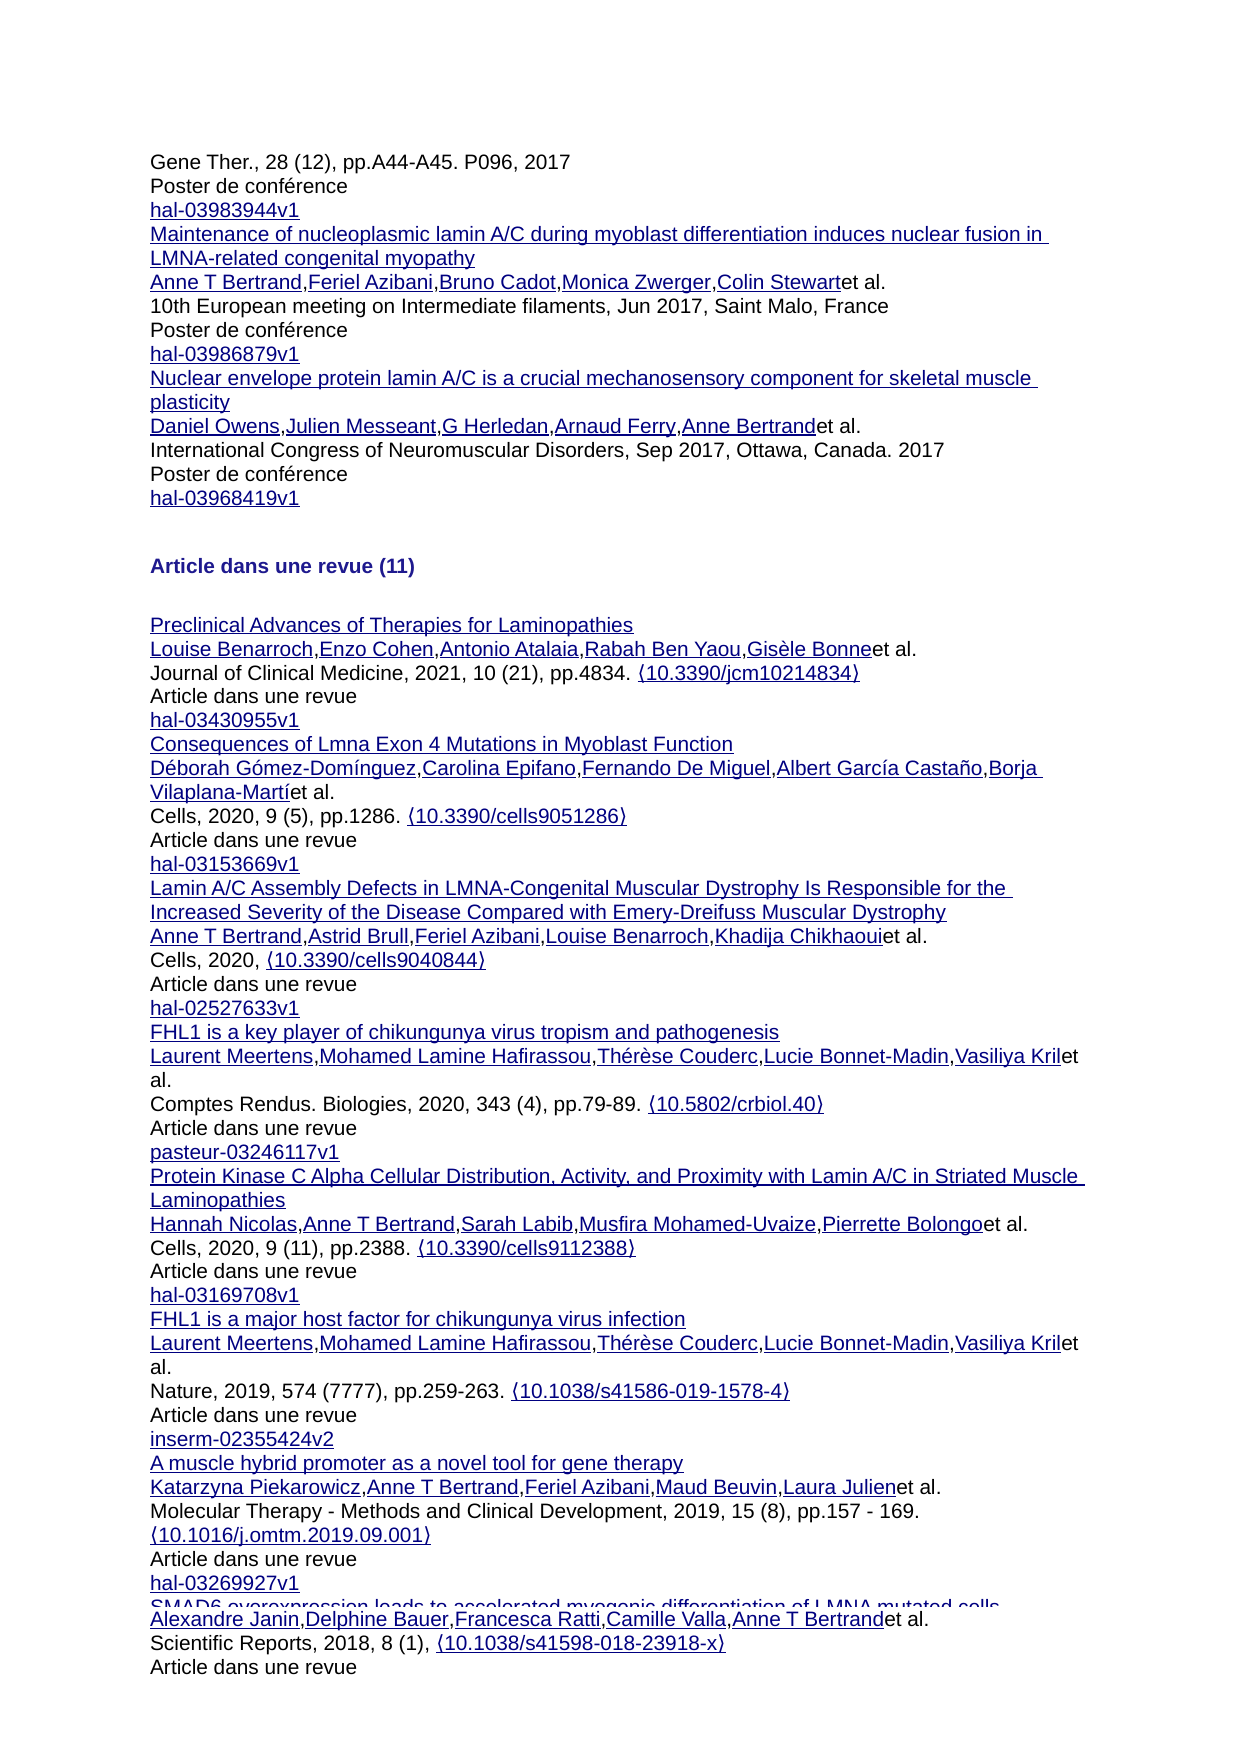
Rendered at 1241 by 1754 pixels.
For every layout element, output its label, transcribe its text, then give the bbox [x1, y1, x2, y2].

table_cell Nuclear envelope protein lamin A/C is a crucial mechanosensory component for skeletal muscle plasticity Daniel Owens,Julien Messeant,G Herledan,Arnaud Ferry,Anne Bertrandet al. International Congress of Neuromuscular Disorders, Sep 2017, Ottawa, Canada. 2017 Poster de conférence hal-03968419v1 [150, 366, 1090, 509]
table_header Preclinical Advances of Therapies for Laminopathies Louise Benarroch,Enzo Cohen,Antonio Atalaia,Rabah Ben Yaou,Gisèle Bonneet al. Journal of Clinical Medicine, 2021, 10 (21), pp.4834. ⟨10.3390/jcm10214834⟩ Article dans une revue hal-03430955v1 [150, 613, 1090, 732]
table_cell A muscle hybrid promoter as a novel tool for gene therapy Katarzyna Piekarowicz,Anne T Bertrand,Feriel Azibani,Maud Beuvin,Laura Julienet al. Molecular Therapy - Methods and Clinical Development, 2019, 15 (8), pp.157 - 169. ⟨10.1016/j.omtm.2019.09.001⟩ Article dans une revue hal-03269927v1 [150, 1451, 1090, 1595]
table_cell Protein Kinase C Alpha Cellular Distribution, Activity, and Proximity with Lamin A/C in Striated Muscle Laminopathies Hannah Nicolas,Anne T Bertrand,Sarah Labib,Musfira Mohamed-Uvaize,Pierrette Bolongoet al. Cells, 2020, 9 (11), pp.2388. ⟨10.3390/cells9112388⟩ Article dans une revue hal-03169708v1 [150, 1164, 1090, 1307]
table_cell FHL1 is a major host factor for chikungunya virus infection Laurent Meertens,Mohamed Lamine Hafirassou,Thérèse Couderc,Lucie Bonnet-Madin,Vasiliya Krilet al. Nature, 2019, 574 (7777), pp.259-263. ⟨10.1038/s41586-019-1578-4⟩ Article dans une revue inserm-02355424v2 [150, 1307, 1090, 1451]
table_cell FHL1 is a key player of chikungunya virus tropism and pathogenesis Laurent Meertens,Mohamed Lamine Hafirassou,Thérèse Couderc,Lucie Bonnet-Madin,Vasiliya Krilet al. Comptes Rendus. Biologies, 2020, 343 (4), pp.79-89. ⟨10.5802/crbiol.40⟩ Article dans une revue pasteur-03246117v1 [150, 1020, 1090, 1163]
table_cell Gene Ther., 28 (12), pp.A44-A45. P096, 2017 Poster de conférence hal-03983944v1 [150, 150, 1090, 222]
table_cell Maintenance of nucleoplasmic lamin A/C during myoblast differentiation induces nuclear fusion in LMNA-related congenital myopathy Anne T Bertrand,Feriel Azibani,Bruno Cadot,Monica Zwerger,Colin Stewartet al. 10th European meeting on Intermediate filaments, Jun 2017, Saint Malo, France Poster de conférence hal-03986879v1 [150, 222, 1090, 366]
subtitle Article dans une revue (11) [150, 554, 1090, 578]
table_cell Lamin A/C Assembly Defects in LMNA-Congenital Muscular Dystrophy Is Responsible for the Increased Severity of the Disease Compared with Emery-Dreifuss Muscular Dystrophy Anne T Bertrand,Astrid Brull,Feriel Azibani,Louise Benarroch,Khadija Chikhaouiet al. Cells, 2020, ⟨10.3390/cells9040844⟩ Article dans une revue hal-02527633v1 [150, 876, 1090, 1020]
table_cell SMAD6 overexpression leads to accelerated myogenic differentiation of LMNA mutated cells Alexandre Janin,Delphine Bauer,Francesca Ratti,Camille Valla,Anne T Bertrandet al. Scientific Reports, 2018, 8 (1), ⟨10.1038/s41598-018-23918-x⟩ Article dans une revue [150, 1595, 1090, 1679]
table_cell Consequences of Lmna Exon 4 Mutations in Myoblast Function Déborah Gómez-Domínguez,Carolina Epifano,Fernando De Miguel,Albert García Castaño,Borja Vilaplana-Martíet al. Cells, 2020, 9 (5), pp.1286. ⟨10.3390/cells9051286⟩ Article dans une revue hal-03153669v1 [150, 732, 1090, 876]
